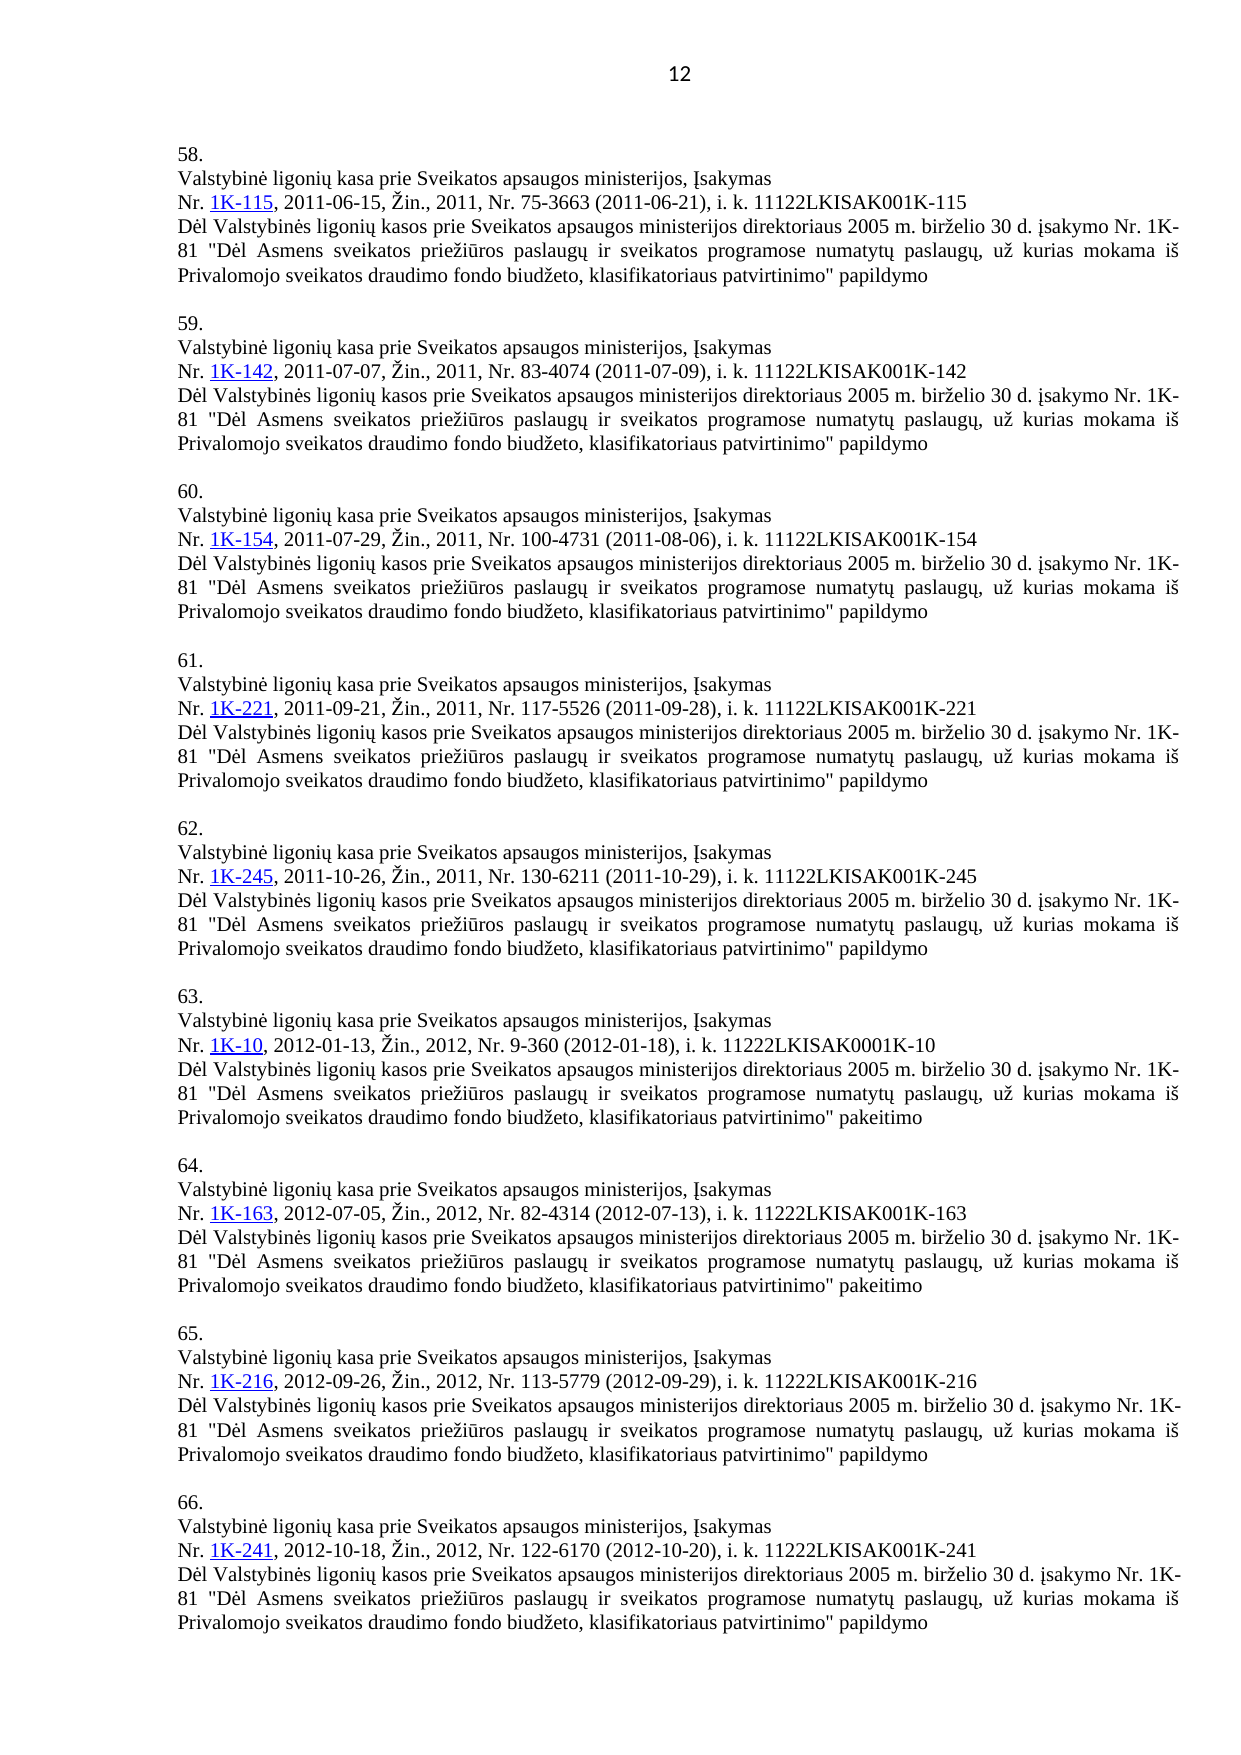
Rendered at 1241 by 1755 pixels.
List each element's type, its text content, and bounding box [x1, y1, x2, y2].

text Valstybinė ligonių kasa prie Sveikatos apsaugos ministerijos, Įsakymas [177, 1514, 1181, 1538]
text Dėl Valstybinės ligonių kasos prie Sveikatos apsaugos ministerijos direktoriaus 2005 m. birželio 30 d. įsakymo Nr. 1K-81 "Dėl Asmens sveikatos priežiūros paslaugų ir sveikatos programose numatytų paslaugų, už kurias mokama iš Privalomojo sveikatos draudimo fondo biudžeto, klasifikatoriaus patvirtinimo" papildymo [177, 888, 1181, 960]
text Nr. 1K-245, 2011-10-26, Žin., 2011, Nr. 130-6211 (2011-10-29), i. k. 11122LKISAK001K-245 [177, 864, 1181, 888]
text 59. [177, 311, 1181, 335]
text 62. [177, 816, 1181, 840]
text 61. [177, 647, 1181, 672]
text Dėl Valstybinės ligonių kasos prie Sveikatos apsaugos ministerijos direktoriaus 2005 m. birželio 30 d. įsakymo Nr. 1K-81 "Dėl Asmens sveikatos priežiūros paslaugų ir sveikatos programose numatytų paslaugų, už kurias mokama iš Privalomojo sveikatos draudimo fondo biudžeto, klasifikatoriaus patvirtinimo" papildymo [177, 383, 1181, 455]
text Valstybinė ligonių kasa prie Sveikatos apsaugos ministerijos, Įsakymas [177, 1008, 1181, 1032]
text Dėl Valstybinės ligonių kasos prie Sveikatos apsaugos ministerijos direktoriaus 2005 m. birželio 30 d. įsakymo Nr. 1K-81 "Dėl Asmens sveikatos priežiūros paslaugų ir sveikatos programose numatytų paslaugų, už kurias mokama iš Privalomojo sveikatos draudimo fondo biudžeto, klasifikatoriaus patvirtinimo" papildymo [177, 1562, 1181, 1634]
text Valstybinė ligonių kasa prie Sveikatos apsaugos ministerijos, Įsakymas [177, 1345, 1181, 1369]
text Nr. 1K-154, 2011-07-29, Žin., 2011, Nr. 100-4731 (2011-08-06), i. k. 11122LKISAK001K-154 [177, 527, 1181, 551]
text Nr. 1K-241, 2012-10-18, Žin., 2012, Nr. 122-6170 (2012-10-20), i. k. 11222LKISAK001K-241 [177, 1538, 1181, 1562]
text Dėl Valstybinės ligonių kasos prie Sveikatos apsaugos ministerijos direktoriaus 2005 m. birželio 30 d. įsakymo Nr. 1K-81 "Dėl Asmens sveikatos priežiūros paslaugų ir sveikatos programose numatytų paslaugų, už kurias mokama iš Privalomojo sveikatos draudimo fondo biudžeto, klasifikatoriaus patvirtinimo" papildymo [177, 214, 1181, 287]
text Dėl Valstybinės ligonių kasos prie Sveikatos apsaugos ministerijos direktoriaus 2005 m. birželio 30 d. įsakymo Nr. 1K-81 "Dėl Asmens sveikatos priežiūros paslaugų ir sveikatos programose numatytų paslaugų, už kurias mokama iš Privalomojo sveikatos draudimo fondo biudžeto, klasifikatoriaus patvirtinimo" pakeitimo [177, 1057, 1181, 1129]
text Valstybinė ligonių kasa prie Sveikatos apsaugos ministerijos, Įsakymas [177, 166, 1181, 190]
text 63. [177, 984, 1181, 1008]
text Nr. 1K-216, 2012-09-26, Žin., 2012, Nr. 113-5779 (2012-09-29), i. k. 11222LKISAK001K-216 [177, 1369, 1181, 1393]
text Nr. 1K-221, 2011-09-21, Žin., 2011, Nr. 117-5526 (2011-09-28), i. k. 11122LKISAK001K-221 [177, 696, 1181, 720]
text 64. [177, 1153, 1181, 1177]
text 60. [177, 479, 1181, 503]
text Nr. 1K-10, 2012-01-13, Žin., 2012, Nr. 9-360 (2012-01-18), i. k. 11222LKISAK0001K-10 [177, 1032, 1181, 1057]
text Valstybinė ligonių kasa prie Sveikatos apsaugos ministerijos, Įsakymas [177, 335, 1181, 359]
text 58. [177, 142, 1181, 166]
text Nr. 1K-163, 2012-07-05, Žin., 2012, Nr. 82-4314 (2012-07-13), i. k. 11222LKISAK001K-163 [177, 1201, 1181, 1225]
text 66. [177, 1490, 1181, 1514]
text 65. [177, 1321, 1181, 1345]
text Valstybinė ligonių kasa prie Sveikatos apsaugos ministerijos, Įsakymas [177, 672, 1181, 696]
text Nr. 1K-142, 2011-07-07, Žin., 2011, Nr. 83-4074 (2011-07-09), i. k. 11122LKISAK001K-142 [177, 359, 1181, 383]
text Dėl Valstybinės ligonių kasos prie Sveikatos apsaugos ministerijos direktoriaus 2005 m. birželio 30 d. įsakymo Nr. 1K-81 "Dėl Asmens sveikatos priežiūros paslaugų ir sveikatos programose numatytų paslaugų, už kurias mokama iš Privalomojo sveikatos draudimo fondo biudžeto, klasifikatoriaus patvirtinimo" papildymo [177, 551, 1181, 623]
text Dėl Valstybinės ligonių kasos prie Sveikatos apsaugos ministerijos direktoriaus 2005 m. birželio 30 d. įsakymo Nr. 1K-81 "Dėl Asmens sveikatos priežiūros paslaugų ir sveikatos programose numatytų paslaugų, už kurias mokama iš Privalomojo sveikatos draudimo fondo biudžeto, klasifikatoriaus patvirtinimo" papildymo [177, 720, 1181, 792]
text Valstybinė ligonių kasa prie Sveikatos apsaugos ministerijos, Įsakymas [177, 503, 1181, 527]
text Valstybinė ligonių kasa prie Sveikatos apsaugos ministerijos, Įsakymas [177, 1177, 1181, 1201]
text Dėl Valstybinės ligonių kasos prie Sveikatos apsaugos ministerijos direktoriaus 2005 m. birželio 30 d. įsakymo Nr. 1K-81 "Dėl Asmens sveikatos priežiūros paslaugų ir sveikatos programose numatytų paslaugų, už kurias mokama iš Privalomojo sveikatos draudimo fondo biudžeto, klasifikatoriaus patvirtinimo" pakeitimo [177, 1225, 1181, 1297]
text Dėl Valstybinės ligonių kasos prie Sveikatos apsaugos ministerijos direktoriaus 2005 m. birželio 30 d. įsakymo Nr. 1K-81 "Dėl Asmens sveikatos priežiūros paslaugų ir sveikatos programose numatytų paslaugų, už kurias mokama iš Privalomojo sveikatos draudimo fondo biudžeto, klasifikatoriaus patvirtinimo" papildymo [177, 1393, 1181, 1466]
text Nr. 1K-115, 2011-06-15, Žin., 2011, Nr. 75-3663 (2011-06-21), i. k. 11122LKISAK001K-115 [177, 190, 1181, 214]
text Valstybinė ligonių kasa prie Sveikatos apsaugos ministerijos, Įsakymas [177, 840, 1181, 864]
